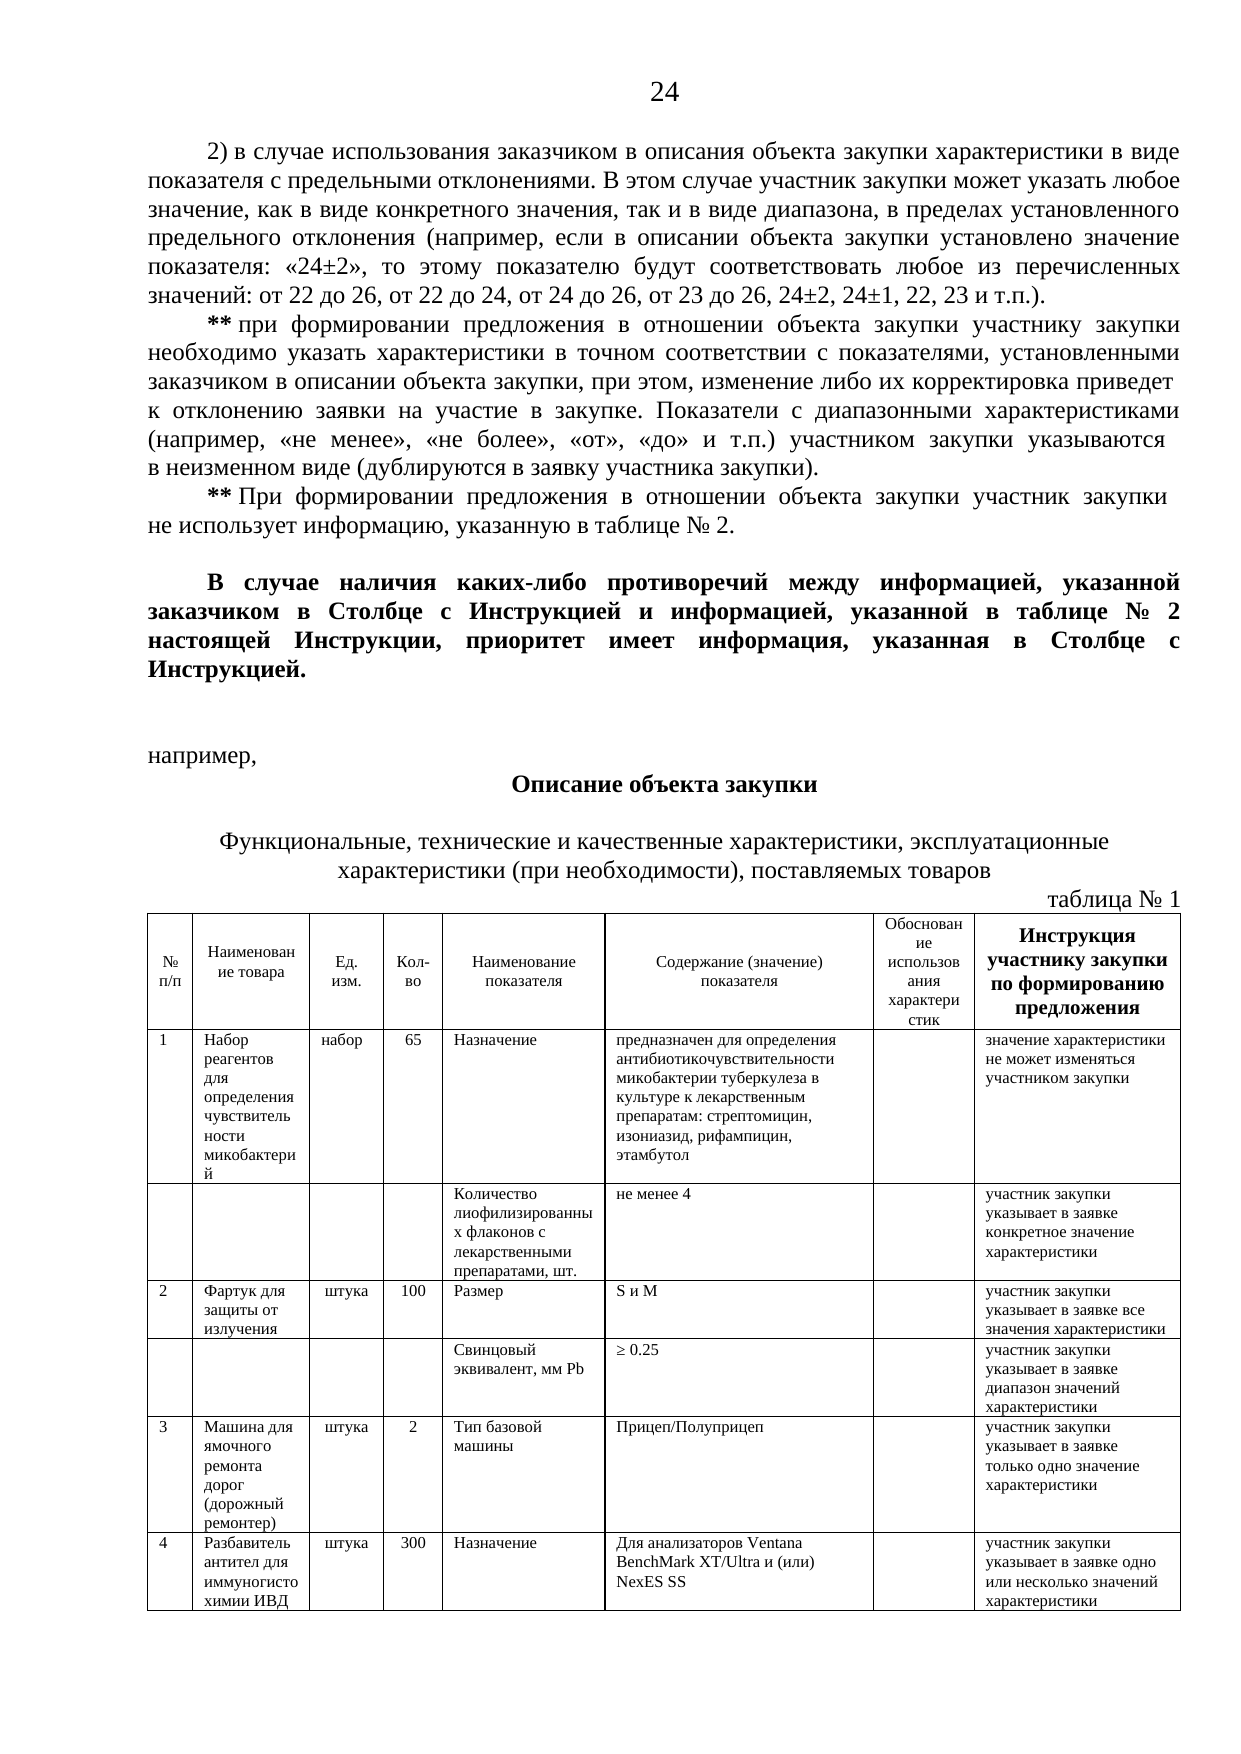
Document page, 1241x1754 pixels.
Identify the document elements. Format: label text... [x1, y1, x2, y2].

table_header Наименование товара [193, 914, 309, 1028]
table_header Ед. изм. [310, 914, 383, 1028]
table_cell [148, 1184, 192, 1280]
table_header № п/п [148, 914, 192, 1028]
table_cell [193, 1339, 309, 1416]
table_cell [874, 1184, 974, 1280]
table_cell Назначение [443, 1533, 604, 1610]
text например, [148, 740, 1181, 769]
table_cell 100 [384, 1281, 442, 1338]
text В случае наличия каких-либо противоречий между информацией, указанной заказчиком в Столбце с Инструкцией и информацией, указанной в таблице № 2 настоящей Инструкции, приоритет имеет информация, указанная в Столбце с Инструкцией. [148, 567, 1181, 682]
text 2) в случае использования заказчиком в описания объекта закупки характеристики в виде показателя с предельными отклонениями. В этом случае участник закупки может указать любое значение, как в виде конкретного значения, так и в виде диапазона, в пределах установленного предельного отклонения (например, если в описании объекта закупки установлено значение показателя: «24±2», то этому показателю будут соответствовать любое из перечисленных значений: от 22 до 26, от 22 до 24, от 24 до 26, от 23 до 26, 24±2, 24±1, 22, 23 и т.п.). [148, 136, 1181, 309]
table_cell Прицеп/Полуприцеп [606, 1417, 873, 1532]
table_cell участник закупки указывает в заявке конкретное значение характеристики [975, 1184, 1180, 1280]
table_cell предназначен для определения антибиотикочувствительности микобактерии туберкулеза в культуре к лекарственным препаратам: стрептомицин, изониазид, рифампицин, этамбутол [606, 1030, 873, 1183]
table_cell участник закупки указывает в заявке диапазон значений характеристики [975, 1339, 1180, 1416]
table_cell [310, 1184, 383, 1280]
table_header Кол-во [384, 914, 442, 1028]
table_cell Тип базовой машины [443, 1417, 604, 1532]
table_cell 2 [148, 1281, 192, 1338]
table_cell [193, 1184, 309, 1280]
table_cell Машина для ямочного ремонта дорог (дорожный ремонтер) [193, 1417, 309, 1532]
table_cell Назначение [443, 1030, 604, 1183]
table_cell не менее 4 [606, 1184, 873, 1280]
table_cell [874, 1281, 974, 1338]
table_cell 1 [148, 1030, 192, 1183]
table_header Обоснование использования характеристик [874, 914, 974, 1028]
table_cell участник закупки указывает в заявке одно или несколько значений характеристики [975, 1533, 1180, 1610]
table_cell Набор реагентов для определения чувствительности микобактерий [193, 1030, 309, 1183]
table_cell [874, 1417, 974, 1532]
table_cell штука [310, 1281, 383, 1338]
table_cell Размер [443, 1281, 604, 1338]
table_cell S и M [606, 1281, 873, 1338]
table_cell штука [310, 1417, 383, 1532]
table_cell [874, 1533, 974, 1610]
table_cell Разбавитель антител для иммуногистохимии ИВД [193, 1533, 309, 1610]
table_cell участник закупки указывает в заявке все значения характеристики [975, 1281, 1180, 1338]
table_cell Для анализаторов Ventana BenchMark XT/Ultra и (или) NexES SS [606, 1533, 873, 1610]
table_cell [310, 1339, 383, 1416]
table_cell 65 [384, 1030, 442, 1183]
table_header Инструкция участнику закупки по формированию предложения [975, 914, 1180, 1028]
table_header Содержание (значение) показателя [606, 914, 873, 1028]
table_header Наименование показателя [443, 914, 604, 1028]
table_cell 4 [148, 1533, 192, 1610]
text ** При формировании предложения в отношении объекта закупки участник закупки не использует информацию, указанную в таблице № 2. [148, 481, 1181, 539]
table_cell участник закупки указывает в заявке только одно значение характеристики [975, 1417, 1180, 1532]
table_cell 300 [384, 1533, 442, 1610]
table_cell 2 [384, 1417, 442, 1532]
text Функциональные, технические и качественные характеристики, эксплуатационные характеристики (при необходимости), поставляемых товаров [148, 826, 1181, 884]
table_cell [384, 1339, 442, 1416]
table_cell Свинцовый эквивалент, мм Pb [443, 1339, 604, 1416]
table_cell значение характеристики не может изменяться участником закупки [975, 1030, 1180, 1183]
table_cell [874, 1030, 974, 1183]
table_cell набор [310, 1030, 383, 1183]
text таблица № 1 [148, 884, 1181, 912]
table_cell Количество лиофилизированных флаконов с лекарственными препаратами, шт. [443, 1184, 604, 1280]
table_cell 3 [148, 1417, 192, 1532]
table_cell штука [310, 1533, 383, 1610]
table_cell ≥ 0.25 [606, 1339, 873, 1416]
text Описание объекта закупки [148, 769, 1181, 797]
text ** при формировании предложения в отношении объекта закупки участнику закупки необходимо указать характеристики в точном соответствии с показателями, установленными заказчиком в описании объекта закупки, при этом, изменение либо их корректировка приведет к отклонению заявки на участие в закупке. Показатели с диапазонными характеристиками (например, «не менее», «не более», «от», «до» и т.п.) участником закупки указываются в неизменном виде (дублируются в заявку участника закупки). [148, 309, 1181, 481]
table_cell Фартук для защиты от излучения [193, 1281, 309, 1338]
table_cell [874, 1339, 974, 1416]
table_cell [148, 1339, 192, 1416]
table_cell [384, 1184, 442, 1280]
